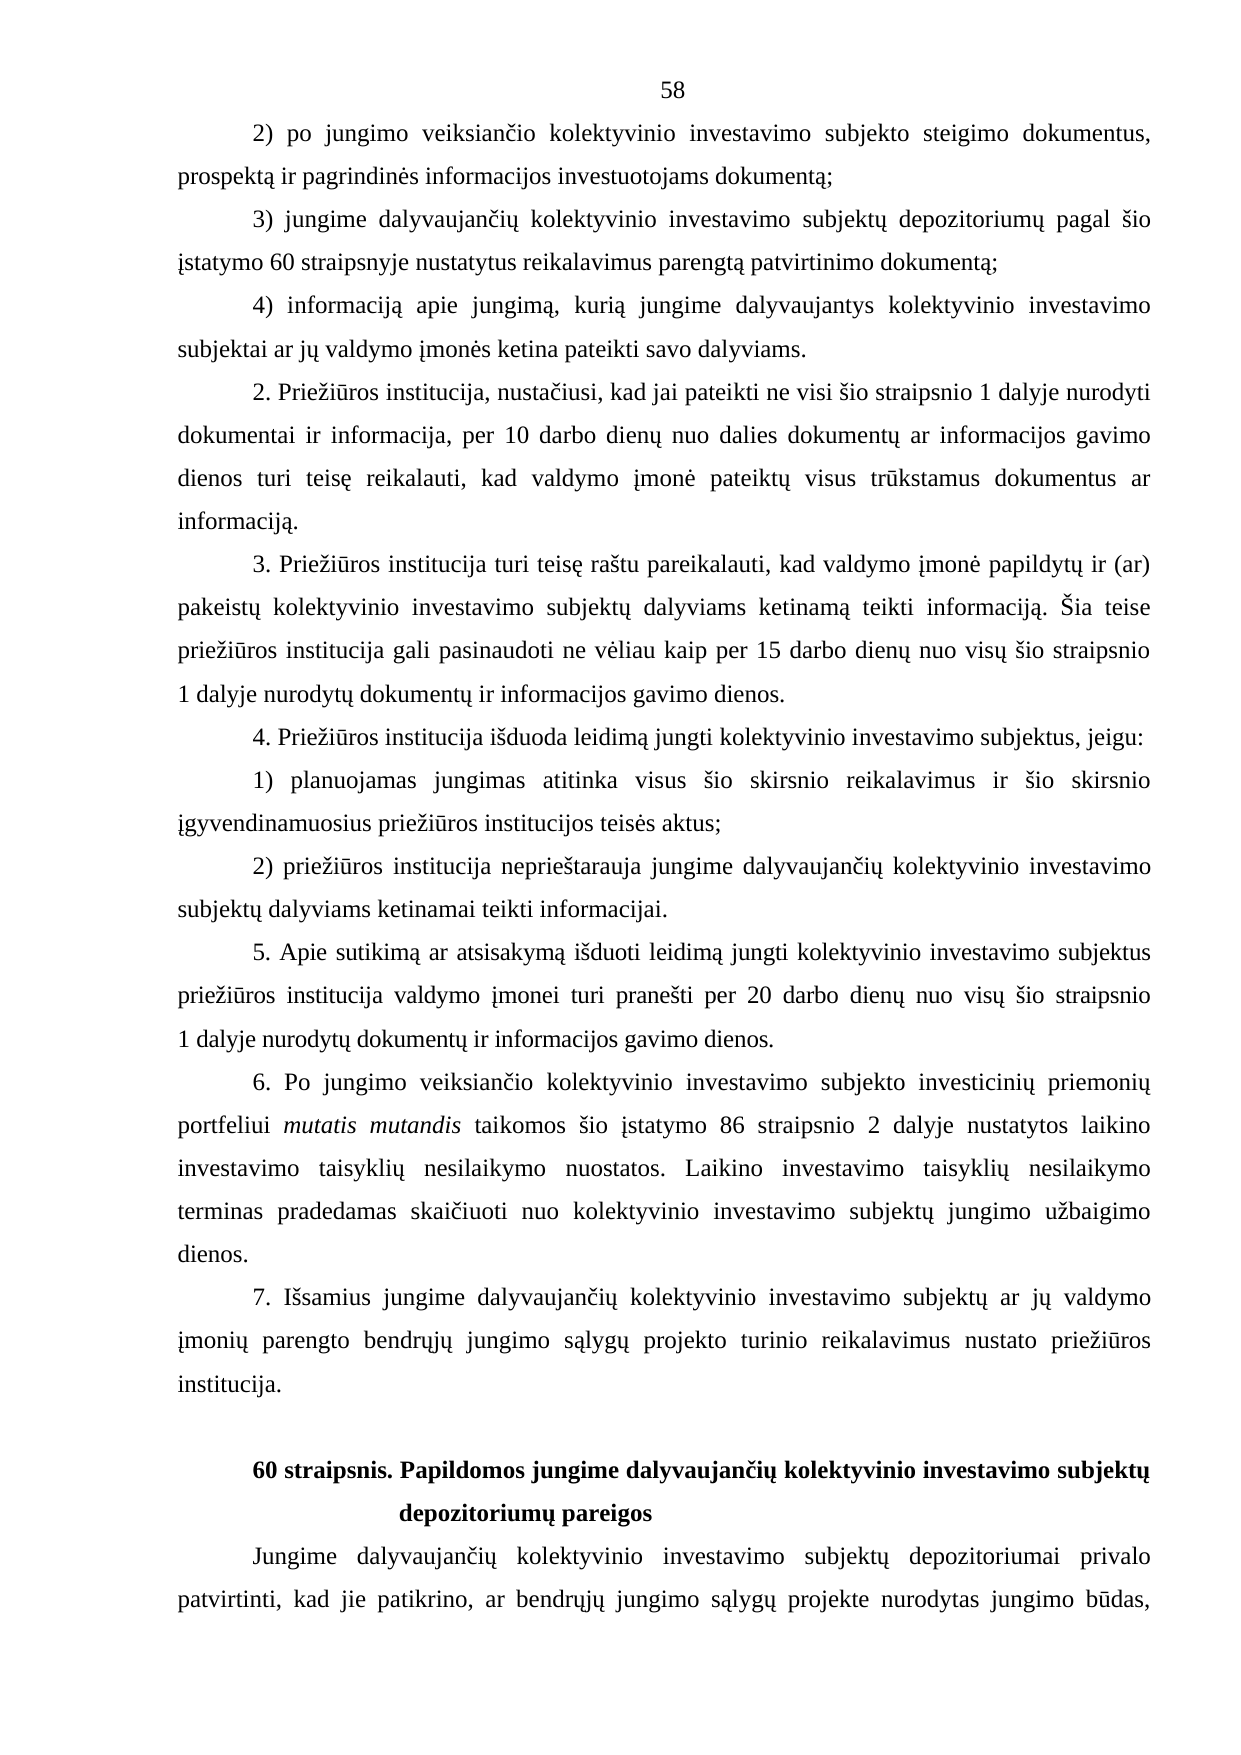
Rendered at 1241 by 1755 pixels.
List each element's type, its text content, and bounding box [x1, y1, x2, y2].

text 7. Išsamius jungime dalyvaujančių kolektyvinio investavimo subjektų ar jų valdymo įmonių parengto bendrųjų jungimo sąlygų projekto turinio reikalavimus nustato priežiūros institucija. [177, 1282, 1152, 1397]
text 2) priežiūros institucija neprieštarauja jungime dalyvaujančių kolektyvinio investavimo subjektų dalyviams ketinamai teikti informacijai. [177, 851, 1152, 923]
text Jungime dalyvaujančių kolektyvinio investavimo subjektų depozitoriumai privalo patvirtinti, kad jie patikrino, ar bendrųjų jungimo sąlygų projekte nurodytas jungimo būdas, [177, 1541, 1152, 1613]
text 60 straipsnis. Papildomos jungime dalyvaujančių kolektyvinio investavimo subjektų depozitoriumų pareigos [252, 1455, 1152, 1527]
text 2) po jungimo veiksiančio kolektyvinio investavimo subjekto steigimo dokumentus, prospektą ir pagrindinės informacijos investuotojams dokumentą; [177, 118, 1152, 190]
text 3. Priežiūros institucija turi teisę raštu pareikalauti, kad valdymo įmonė papildytų ir (ar) pakeistų kolektyvinio investavimo subjektų dalyviams ketinamą teikti informaciją. Šia teise priežiūros institucija gali pasinaudoti ne vėliau kaip per 15 darbo dienų nuo visų šio straipsnio 1 dalyje nurodytų dokumentų ir informacijos gavimo dienos. [177, 549, 1152, 707]
text 5. Apie sutikimą ar atsisakymą išduoti leidimą jungti kolektyvinio investavimo subjektus priežiūros institucija valdymo įmonei turi pranešti per 20 darbo dienų nuo visų šio straipsnio 1 dalyje nurodytų dokumentų ir informacijos gavimo dienos. [177, 937, 1152, 1052]
text 3) jungime dalyvaujančių kolektyvinio investavimo subjektų depozitoriumų pagal šio įstatymo 60 straipsnyje nustatytus reikalavimus parengtą patvirtinimo dokumentą; [177, 204, 1152, 276]
text 4. Priežiūros institucija išduoda leidimą jungti kolektyvinio investavimo subjektus, jeigu: [177, 722, 1152, 751]
text 4) informaciją apie jungimą, kurią jungime dalyvaujantys kolektyvinio investavimo subjektai ar jų valdymo įmonės ketina pateikti savo dalyviams. [177, 291, 1152, 362]
text 6. Po jungimo veiksiančio kolektyvinio investavimo subjekto investicinių priemonių portfeliui mutatis mutandis taikomos šio įstatymo 86 straipsnio 2 dalyje nustatytos laikino investavimo taisyklių nesilaikymo nuostatos. Laikino investavimo taisyklių nesilaikymo terminas pradedamas skaičiuoti nuo kolektyvinio investavimo subjektų jungimo užbaigimo dienos. [177, 1067, 1152, 1268]
text 1) planuojamas jungimas atitinka visus šio skirsnio reikalavimus ir šio skirsnio įgyvendinamuosius priežiūros institucijos teisės aktus; [177, 765, 1152, 837]
text 2. Priežiūros institucija, nustačiusi, kad jai pateikti ne visi šio straipsnio 1 dalyje nurodyti dokumentai ir informacija, per 10 darbo dienų nuo dalies dokumentų ar informacijos gavimo dienos turi teisę reikalauti, kad valdymo įmonė pateiktų visus trūkstamus dokumentus ar informaciją. [177, 377, 1152, 535]
